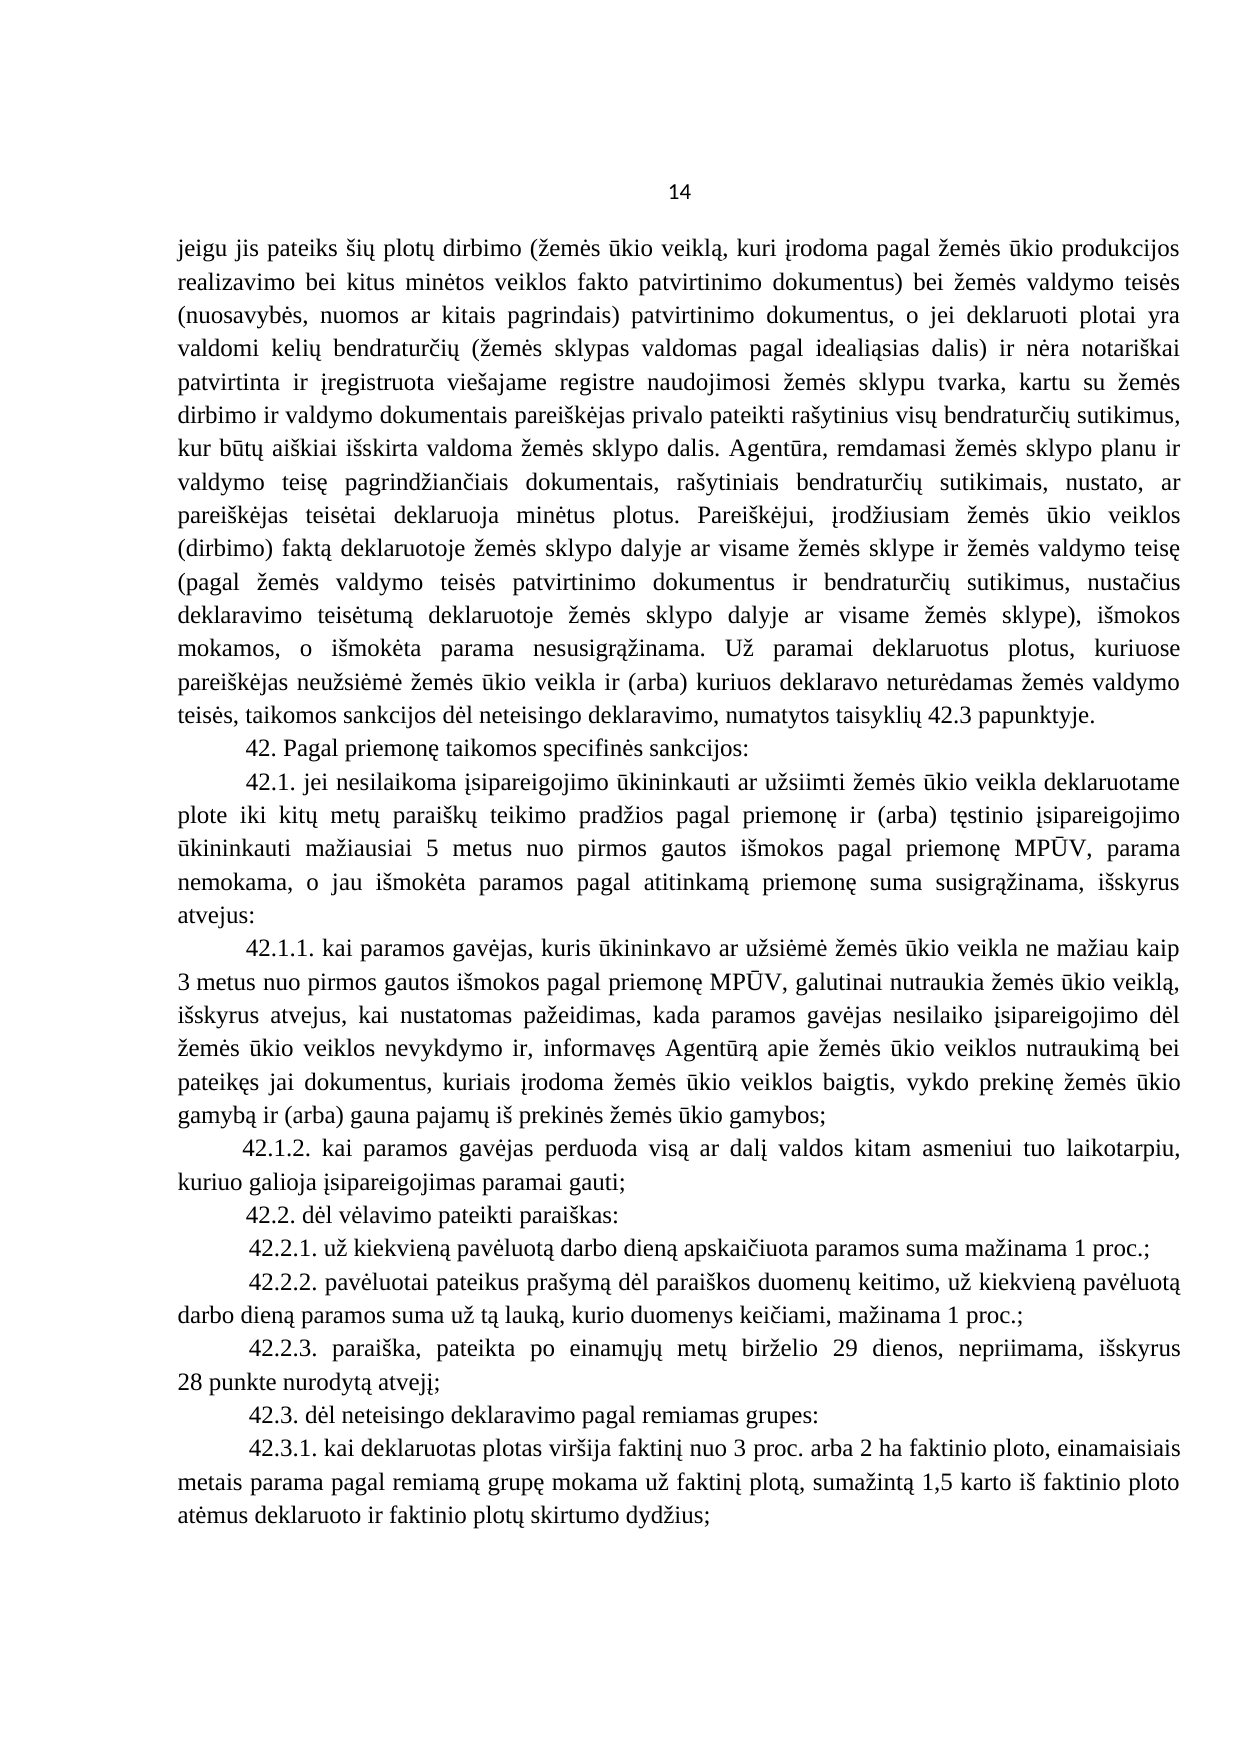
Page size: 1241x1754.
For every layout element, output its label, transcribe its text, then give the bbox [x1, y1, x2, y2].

text 42.2.2. pavėluotai pateikus prašymą dėl paraiškos duomenų keitimo, už kiekvieną pavėluotą darbo dieną paramos suma už tą lauką, kurio duomenys keičiami, mažinama 1 proc.; [177, 1267, 1181, 1329]
text 42.1.2. kai paramos gavėjas perduoda visą ar dalį valdos kitam asmeniui tuo laikotarpiu, kuriuo galioja įsipareigojimas paramai gauti; [177, 1133, 1181, 1195]
text 42.1.1. kai paramos gavėjas, kuris ūkininkavo ar užsiėmė žemės ūkio veikla ne mažiau kaip 3 metus nuo pirmos gautos išmokos pagal priemonę MPŪV, galutinai nutraukia žemės ūkio veiklą, išskyrus atvejus, kai nustatomas pažeidimas, kada paramos gavėjas nesilaiko įsipareigojimo dėl žemės ūkio veiklos nevykdymo ir, informavęs Agentūrą apie žemės ūkio veiklos nutraukimą bei pateikęs jai dokumentus, kuriais įrodoma žemės ūkio veiklos baigtis, vykdo prekinę žemės ūkio gamybą ir (arba) gauna pajamų iš prekinės žemės ūkio gamybos; [177, 933, 1181, 1129]
text 42.3. dėl neteisingo deklaravimo pagal remiamas grupes: [177, 1400, 1181, 1429]
text 42.2.1. už kiekvieną pavėluotą darbo dieną apskaičiuota paramos suma mažinama 1 proc.; [177, 1233, 1181, 1262]
text 42. Pagal priemonę taikomos specifinės sankcijos: [177, 733, 1181, 762]
text 42.2. dėl vėlavimo pateikti paraiškas: [177, 1200, 1181, 1229]
text 42.1. jei nesilaikoma įsipareigojimo ūkininkauti ar užsiimti žemės ūkio veikla deklaruotame plote iki kitų metų paraiškų teikimo pradžios pagal priemonę ir (arba) tęstinio įsipareigojimo ūkininkauti mažiausiai 5 metus nuo pirmos gautos išmokos pagal priemonę MPŪV, parama nemokama, o jau išmokėta paramos pagal atitinkamą priemonę suma susigrąžinama, išskyrus atvejus: [177, 767, 1181, 929]
text 42.2.3. paraiška, pateikta po einamųjų metų birželio 29 dienos, nepriimama, išskyrus 28 punkte nurodytą atvejį; [177, 1333, 1181, 1395]
text jeigu jis pateiks šių plotų dirbimo (žemės ūkio veiklą, kuri įrodoma pagal žemės ūkio produkcijos realizavimo bei kitus minėtos veiklos fakto patvirtinimo dokumentus) bei žemės valdymo teisės (nuosavybės, nuomos ar kitais pagrindais) patvirtinimo dokumentus, o jei deklaruoti plotai yra valdomi kelių bendraturčių (žemės sklypas valdomas pagal idealiąsias dalis) ir nėra notariškai patvirtinta ir įregistruota viešajame registre naudojimosi žemės sklypu tvarka, kartu su žemės dirbimo ir valdymo dokumentais pareiškėjas privalo pateikti rašytinius visų bendraturčių sutikimus, kur būtų aiškiai išskirta valdoma žemės sklypo dalis. Agentūra, remdamasi žemės sklypo planu ir valdymo teisę pagrindžiančiais dokumentais, rašytiniais bendraturčių sutikimais, nustato, ar pareiškėjas teisėtai deklaruoja minėtus plotus. Pareiškėjui, įrodžiusiam žemės ūkio veiklos (dirbimo) faktą deklaruotoje žemės sklypo dalyje ar visame žemės sklype ir žemės valdymo teisę (pagal žemės valdymo teisės patvirtinimo dokumentus ir bendraturčių sutikimus, nustačius deklaravimo teisėtumą deklaruotoje žemės sklypo dalyje ar visame žemės sklype), išmokos mokamos, o išmokėta parama nesusigrąžinama. Už paramai deklaruotus plotus, kuriuose pareiškėjas neužsiėmė žemės ūkio veikla ir (arba) kuriuos deklaravo neturėdamas žemės valdymo teisės, taikomos sankcijos dėl neteisingo deklaravimo, numatytos taisyklių 42.3 papunktyje. [177, 233, 1181, 729]
text 42.3.1. kai deklaruotas plotas viršija faktinį nuo 3 proc. arba 2 ha faktinio ploto, einamaisiais metais parama pagal remiamą grupę mokama už faktinį plotą, sumažintą 1,5 karto iš faktinio ploto atėmus deklaruoto ir faktinio plotų skirtumo dydžius; [177, 1433, 1181, 1529]
